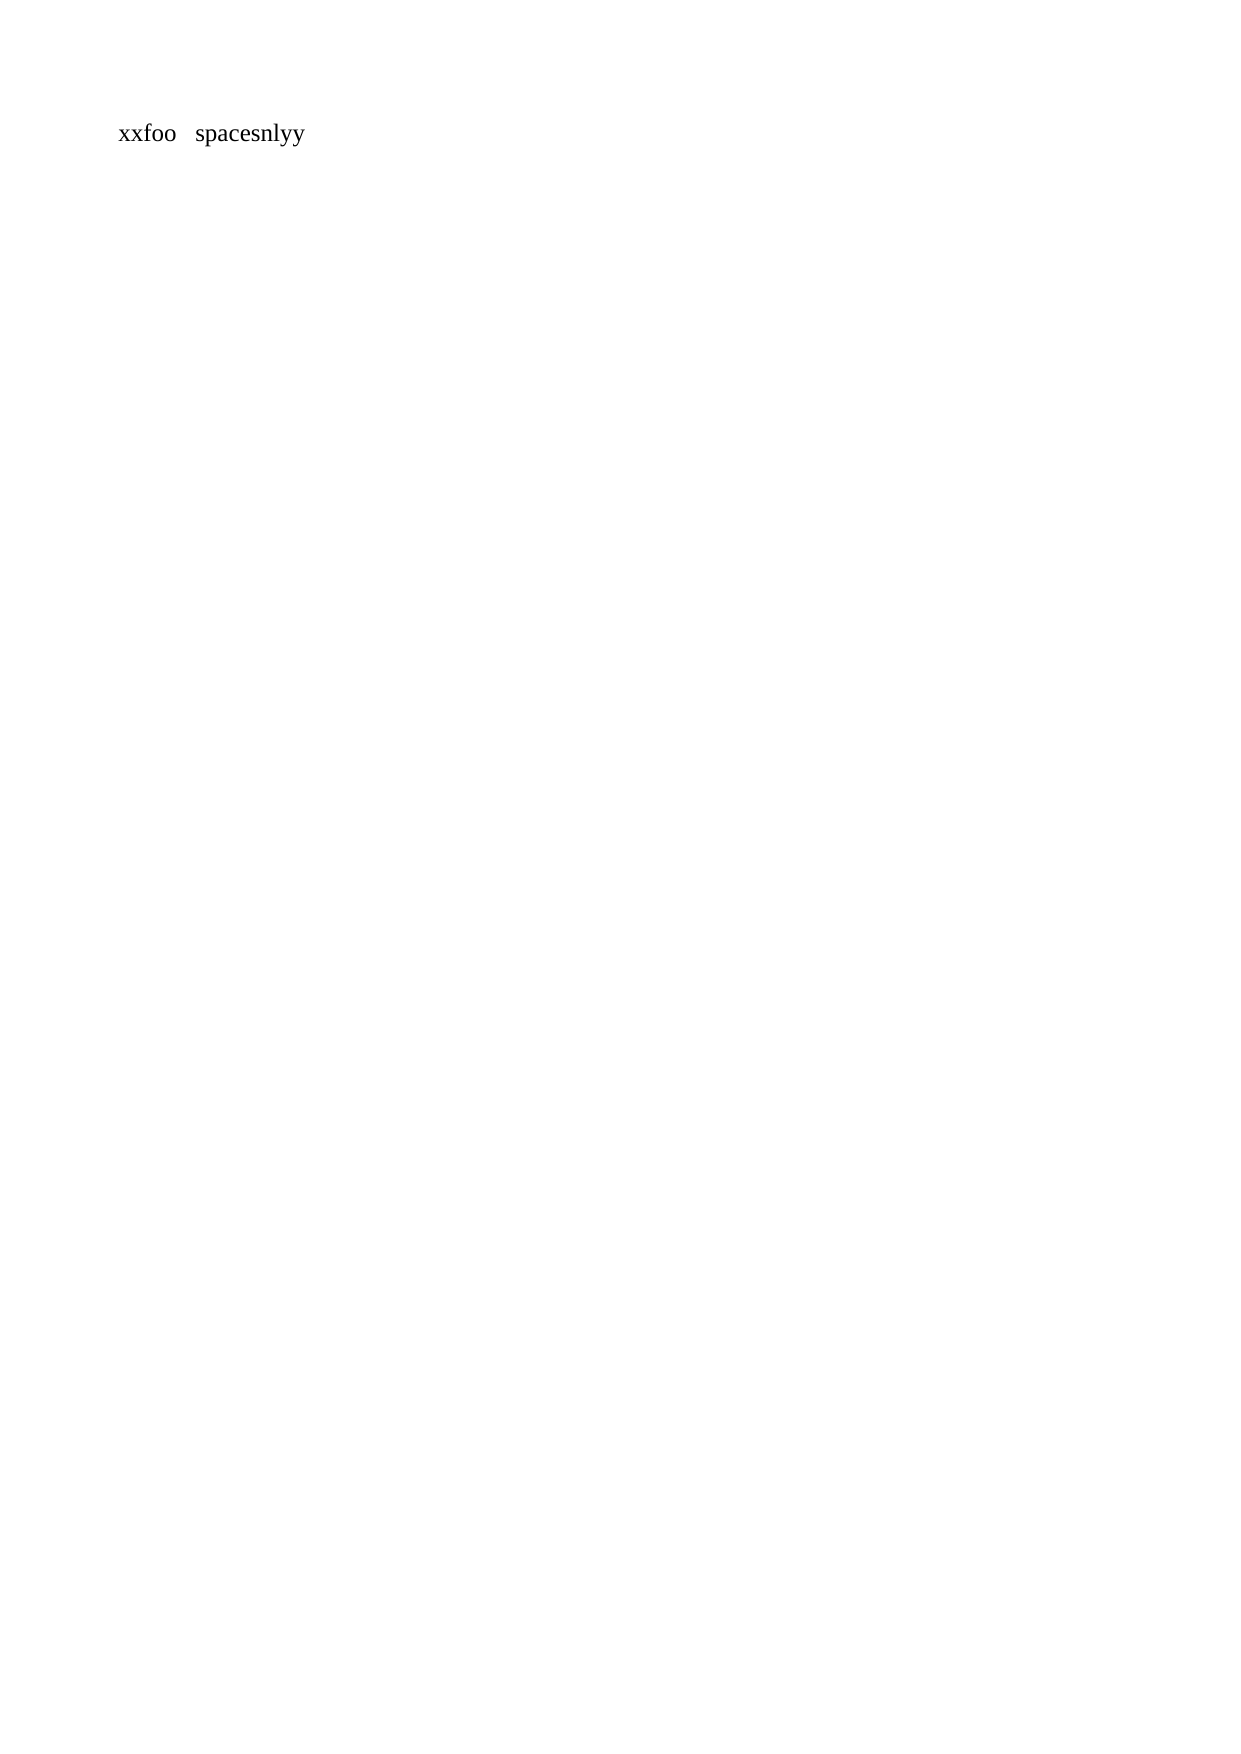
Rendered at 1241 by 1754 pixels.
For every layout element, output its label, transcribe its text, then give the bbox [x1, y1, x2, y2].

text xxfoo spacesnlyy [118, 118, 1122, 147]
